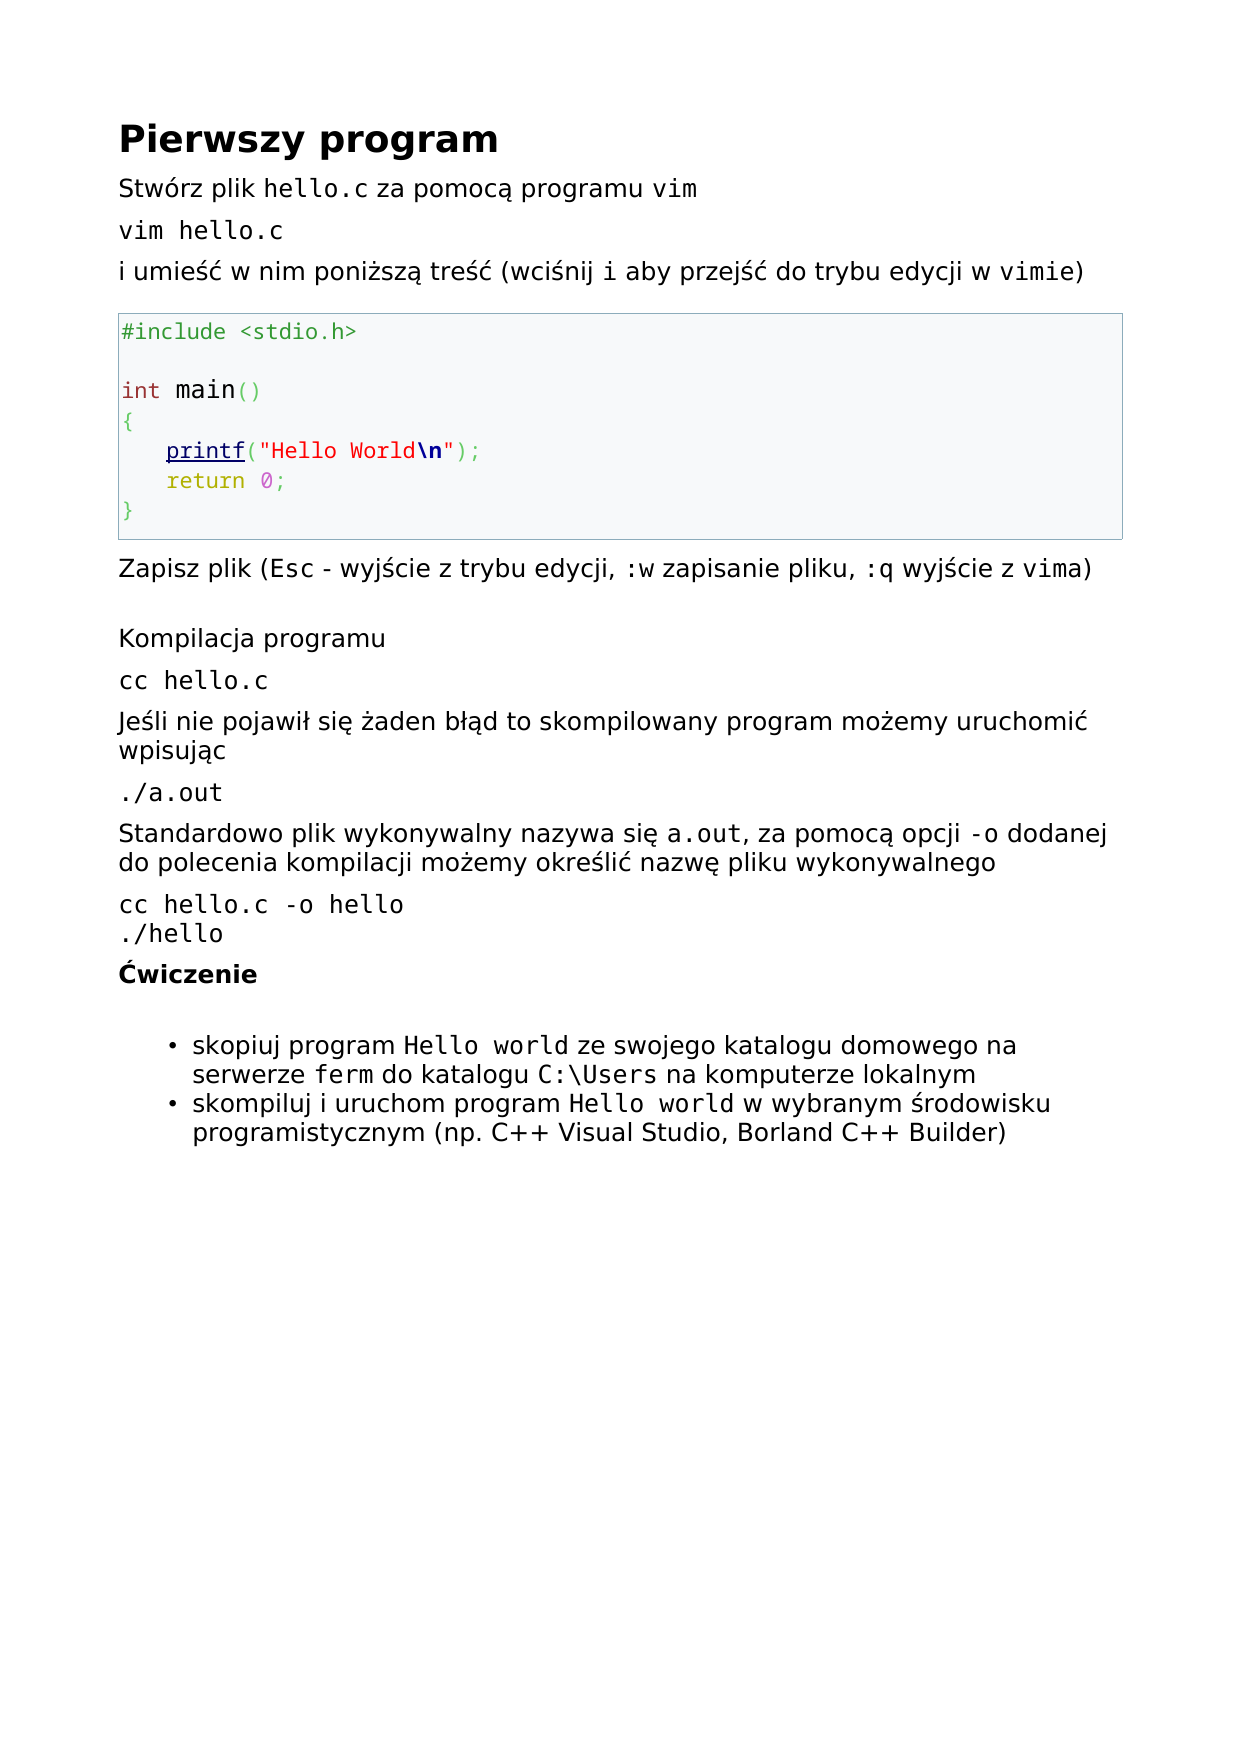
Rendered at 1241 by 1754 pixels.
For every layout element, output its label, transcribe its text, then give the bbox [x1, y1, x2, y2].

text Standardowo plik wykonywalny nazywa się a.out, za pomocą opcji -o dodanej do polecenia kompilacji możemy określić nazwę pliku wykonywalnego [118, 819, 1122, 877]
list skompiluj i uruchom program Hello world w wybranym środowisku programistycznym (np. C++ Visual Studio, Borland C++ Builder) [177, 1089, 1122, 1148]
text i umieść w nim poniższą treść (wciśnij i aby przejść do trybu edycji w vimie) [118, 257, 1122, 286]
text ./a.out [118, 778, 1122, 807]
text cc hello.c [118, 666, 1122, 696]
text Kompilacja programu [118, 625, 1122, 654]
list skopiuj program Hello world ze swojego katalogu domowego na serwerze ferm do katalogu C:\Users na komputerze lokalnym [177, 1031, 1122, 1089]
table_header #include <stdio.h> int main() { printf("Hello World\n"); return 0; } [119, 314, 1122, 539]
text cc hello.c -o hello ./hello [118, 890, 1122, 948]
text Zapisz plik (Esc - wyjście z trybu edycji, :w zapisanie pliku, :q wyjście z vima) [118, 554, 1122, 612]
subtitle Pierwszy program [118, 118, 1122, 162]
text Jeśli nie pojawił się żaden błąd to skompilowany program możemy uruchomić wpisując [118, 707, 1122, 766]
text Stwórz plik hello.c za pomocą programu vim [118, 174, 1122, 203]
text Ćwiczenie [118, 960, 1122, 989]
text vim hello.c [118, 216, 1122, 245]
